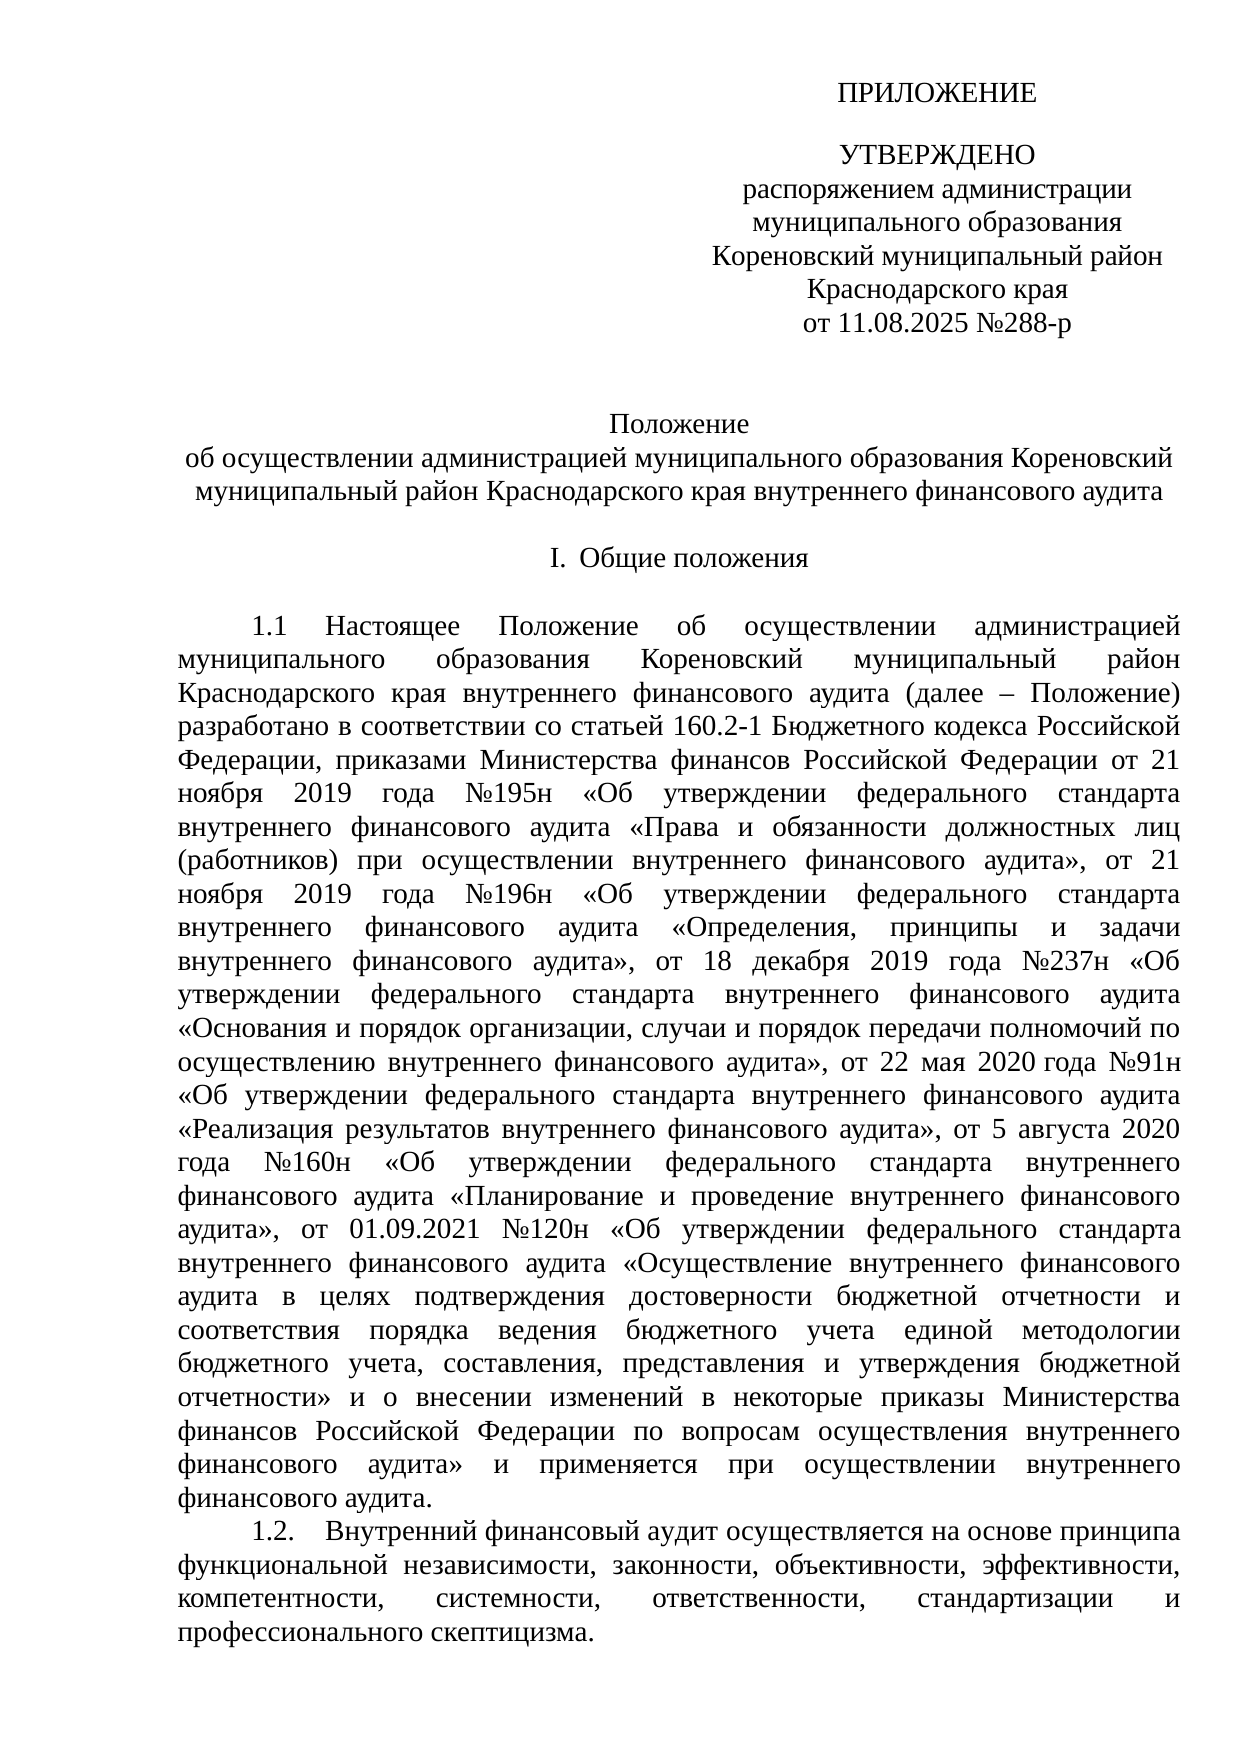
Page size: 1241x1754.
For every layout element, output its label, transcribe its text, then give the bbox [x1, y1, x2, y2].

subtitle 1.1 Настоящее Положение об осуществлении администрацией муниципального образования Кореновский муниципальный район Краснодарского края внутреннего финансового аудита (далее – Положение) разработано в соответствии со статьей 160.2-1 Бюджетного кодекса Российской Федерации, приказами Министерства финансов Российской Федерации от 21 ноября 2019 года №195н «Об утверждении федерального стандарта внутреннего финансового аудита «Права и обязанности должностных лиц (работников) при осуществлении внутреннего финансового аудита», от 21 ноября 2019 года №196н «Об утверждении федерального стандарта внутреннего финансового аудита «Определения, принципы и задачи внутреннего финансового аудита», от 18 декабря 2019 года №237н «Об утверждении федерального стандарта внутреннего финансового аудита «Основания и порядок организации, случаи и порядок передачи полномочий по осуществлению внутреннего финансового аудита», от 22 мая 2020 года №91н «Об утверждении федерального стандарта внутреннего финансового аудита «Реализация результатов внутреннего финансового аудита», от 5 августа 2020 года №160н «Об утверждении федерального стандарта внутреннего финансового аудита «Планирование и проведение внутреннего финансового аудита», от 01.09.2021 №120н «Об утверждении федерального стандарта внутреннего финансового аудита «Осуществление внутреннего финансового аудита в целях подтверждения достоверности бюджетной отчетности и соответствия порядка ведения бюджетного учета единой методологии бюджетного учета, составления, представления и утверждения бюджетной отчетности» и о внесении изменений в некоторые приказы Министерства финансов Российской Федерации по вопросам осуществления внутреннего финансового аудита» и применяется при осуществлении внутреннего финансового аудита. [177, 608, 1181, 1513]
table_header ПРИЛОЖЕНИЕ УТВЕРЖДЕНО распоряжением администрации муниципального образования Кореновский муниципальный район Краснодарского края от 11.08.2025 №288-р [620, 75, 1181, 373]
subtitle Положение [177, 406, 1181, 440]
subtitle об осуществлении администрацией муниципального образования Кореновский муниципальный район Краснодарского края внутреннего финансового аудита [177, 440, 1181, 507]
subtitle Общие положения [177, 541, 1181, 574]
list Внутренний финансовый аудит осуществляется на основе принципа функциональной независимости, законности, объективности, эффективности, компетентности, системности, ответственности, стандартизации и профессионального скептицизма. [177, 1513, 1181, 1647]
table_header [177, 75, 619, 373]
